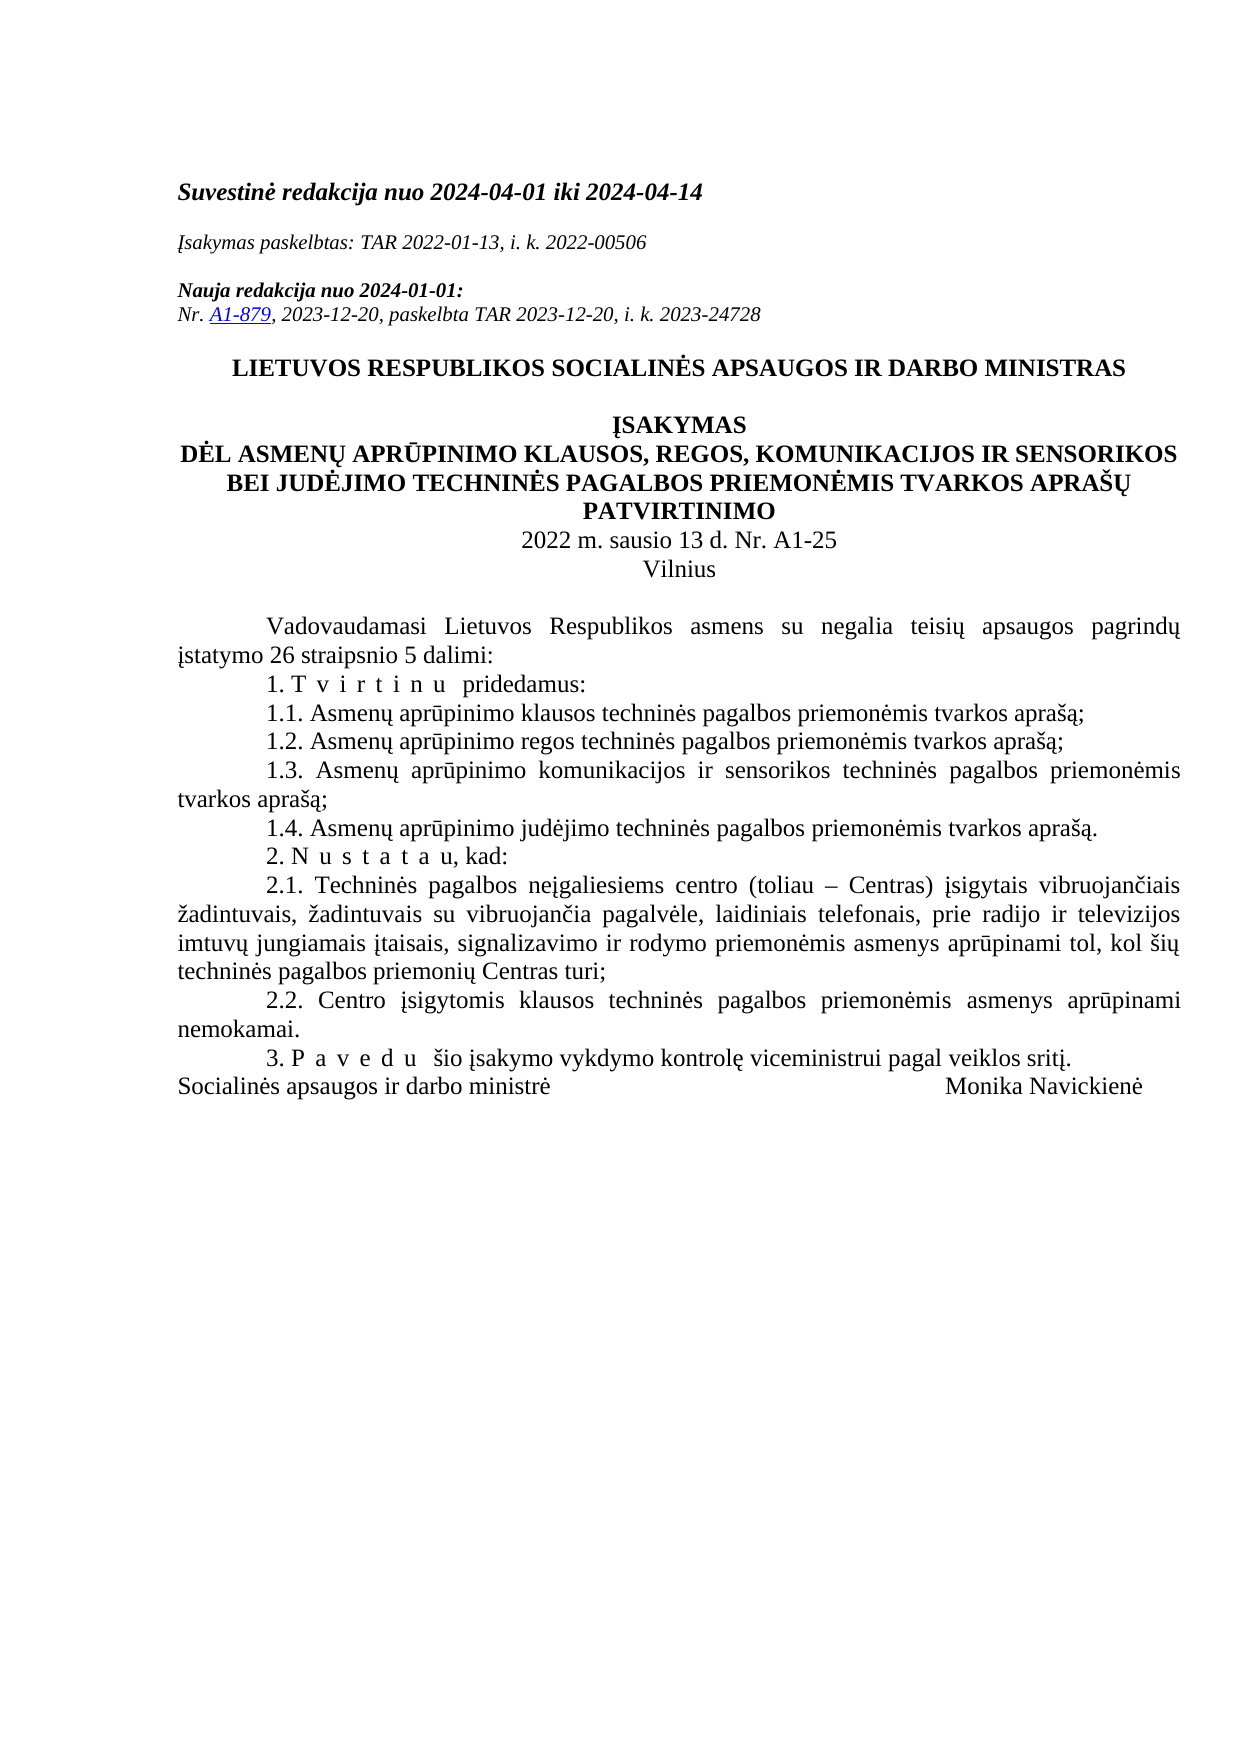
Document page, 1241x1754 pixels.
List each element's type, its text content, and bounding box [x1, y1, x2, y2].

text Įsakymas paskelbtas: TAR 2022-01-13, i. k. 2022-00506 [177, 230, 1181, 254]
text Suvestinė redakcija nuo 2024-04-01 iki 2024-04-14 [177, 177, 1181, 206]
text Nr. A1-879, 2023-12-20, paskelbta TAR 2023-12-20, i. k. 2023-24728 [177, 302, 1181, 326]
text 1.4. Asmenų aprūpinimo judėjimo techninės pagalbos priemonėmis tvarkos aprašą. [177, 813, 1181, 841]
text 1. Tvirtinu pridedamus: [177, 669, 1181, 698]
text Socialinės apsaugos ir darbo ministrė Monika Navickienė [177, 1071, 1181, 1100]
text 1.1. Asmenų aprūpinimo klausos techninės pagalbos priemonėmis tvarkos aprašą; [177, 698, 1181, 726]
text Vadovaudamasi Lietuvos Respublikos asmens su negalia teisių apsaugos pagrindų įstatymo 26 straipsnio 5 dalimi: [177, 611, 1181, 669]
text 1.2. Asmenų aprūpinimo regos techninės pagalbos priemonėmis tvarkos aprašą; [177, 726, 1181, 755]
text Nauja redakcija nuo 2024-01-01: [177, 278, 1181, 302]
text DĖL ASMENŲ APRŪPINIMO KLAUSOS, REGOS, KOMUNIKACIJOS IR SENSORIKOS BEI JUDĖJIMO TECHNINĖS PAGALBOS PRIEMONĖMIS TVARKOS APRAŠŲ PATVIRTINIMO [177, 439, 1181, 525]
text Vilnius [177, 554, 1181, 583]
text 2022 m. sausio 13 d. Nr. A1-25 [177, 525, 1181, 554]
text 2.2. Centro įsigytomis klausos techninės pagalbos priemonėmis asmenys aprūpinami nemokamai. [177, 985, 1181, 1043]
text 2.1. Techninės pagalbos neįgaliesiems centro (toliau – Centras) įsigytais vibruojančiais žadintuvais, žadintuvais su vibruojančia pagalvėle, laidiniais telefonais, prie radijo ir televizijos imtuvų jungiamais įtaisais, signalizavimo ir rodymo priemonėmis asmenys aprūpinami tol, kol šių techninės pagalbos priemonių Centras turi; [177, 870, 1181, 985]
text 2. Nustatau, kad: [177, 841, 1181, 870]
text LIETUVOS RESPUBLIKOS SOCIALINĖS APSAUGOS IR DARBO MINISTRAS [177, 353, 1181, 381]
text 1.3. Asmenų aprūpinimo komunikacijos ir sensorikos techninės pagalbos priemonėmis tvarkos aprašą; [177, 755, 1181, 813]
text 3. Pavedu šio įsakymo vykdymo kontrolę viceministrui pagal veiklos sritį. [177, 1043, 1181, 1071]
text ĮSAKYMAS [177, 410, 1181, 439]
